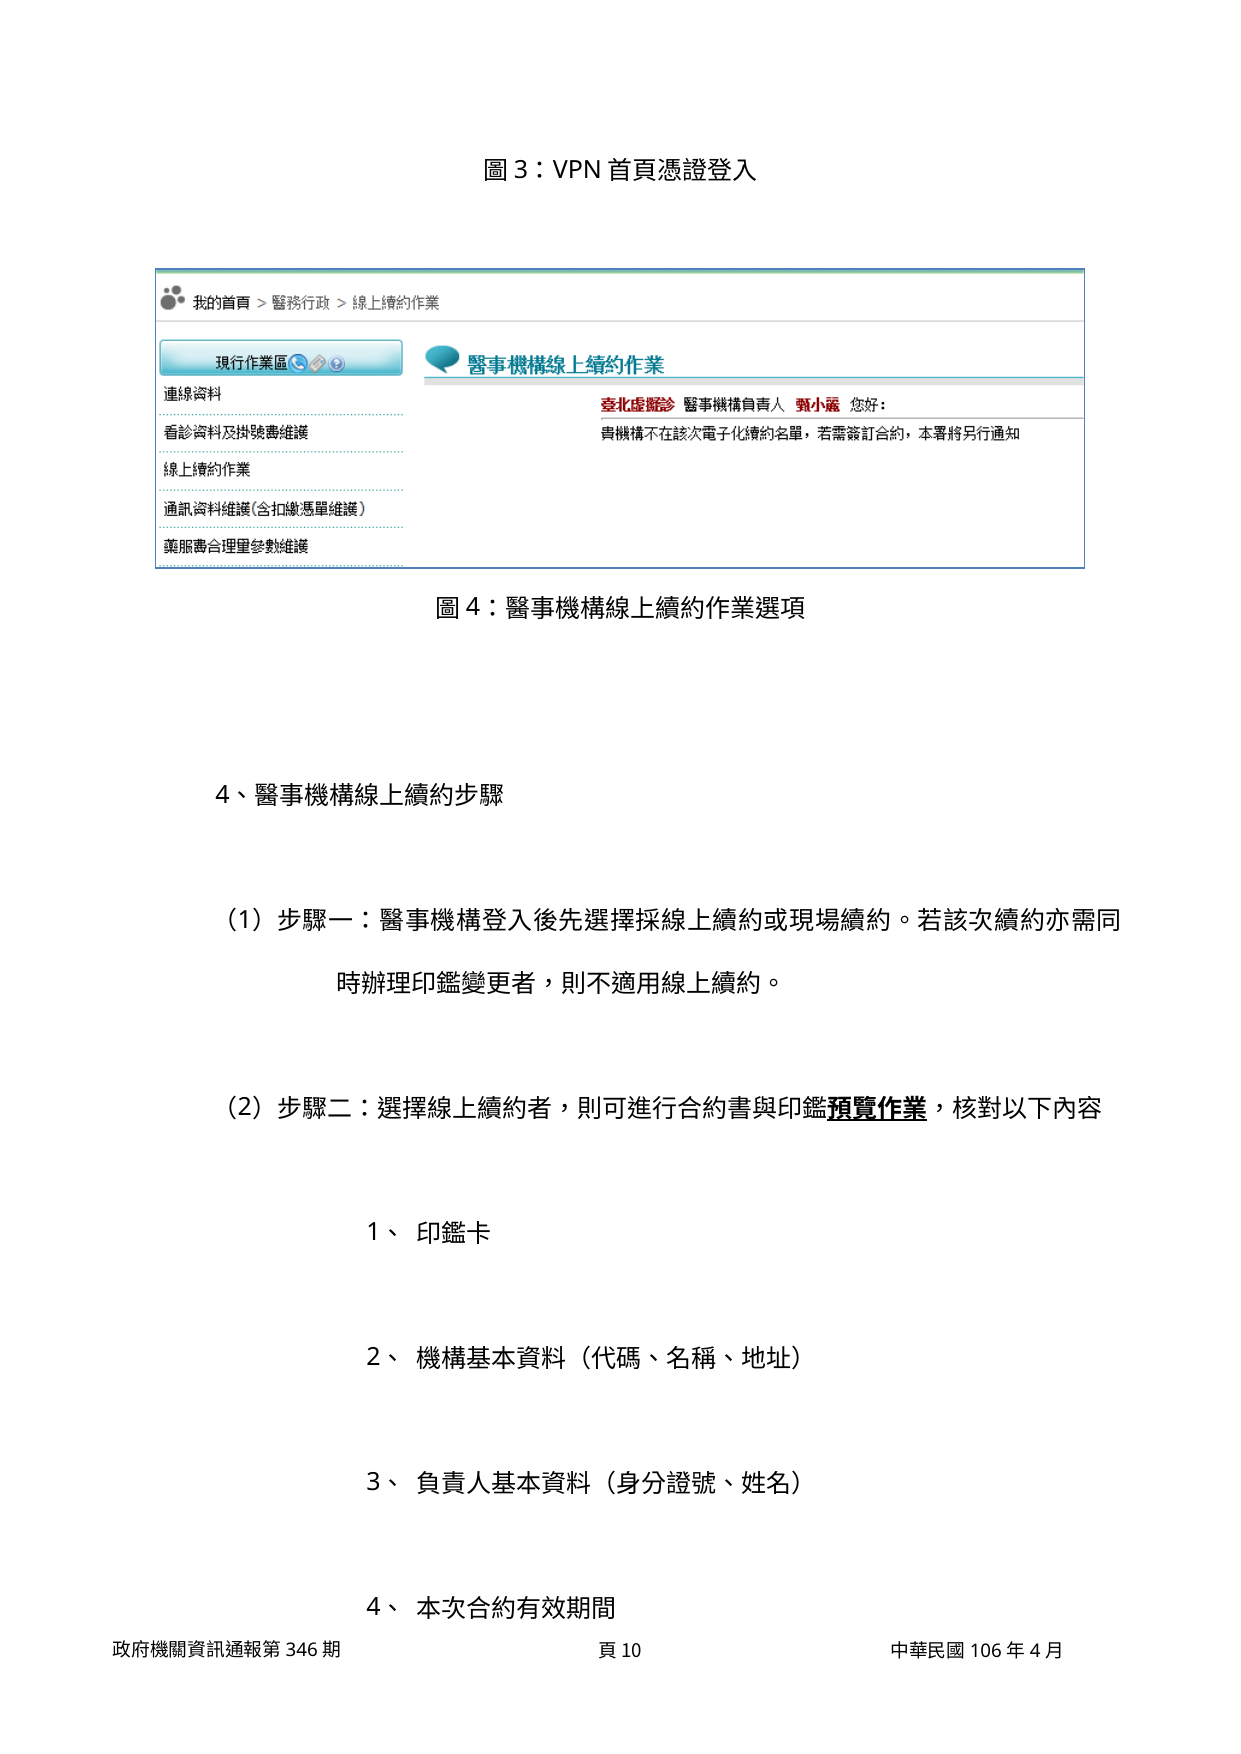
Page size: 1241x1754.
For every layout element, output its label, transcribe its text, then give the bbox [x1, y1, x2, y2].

text 圖3：VPN首頁憑證登入 [118, 127, 1122, 189]
list 負責人基本資料（身分證號、姓名） [366, 1439, 1122, 1502]
text 圖4：醫事機構線上續約作業選項 [118, 252, 1122, 627]
list 醫事機構線上續約步驟 [215, 752, 1122, 814]
list 印鑑卡 [366, 1189, 1122, 1252]
list 步驟二：選擇線上續約者，則可進行合約書與印鑑預覽作業，核對以下內容 [212, 1064, 1122, 1127]
list 機構基本資料（代碼、名稱、地址） [366, 1314, 1122, 1377]
list 本次合約有效期間 [366, 1564, 1122, 1627]
list 步驟一：醫事機構登入後先選擇採線上續約或現場續約。若該次續約亦需同時辦理印鑑變更者，則不適用線上續約。 [212, 877, 1122, 1002]
